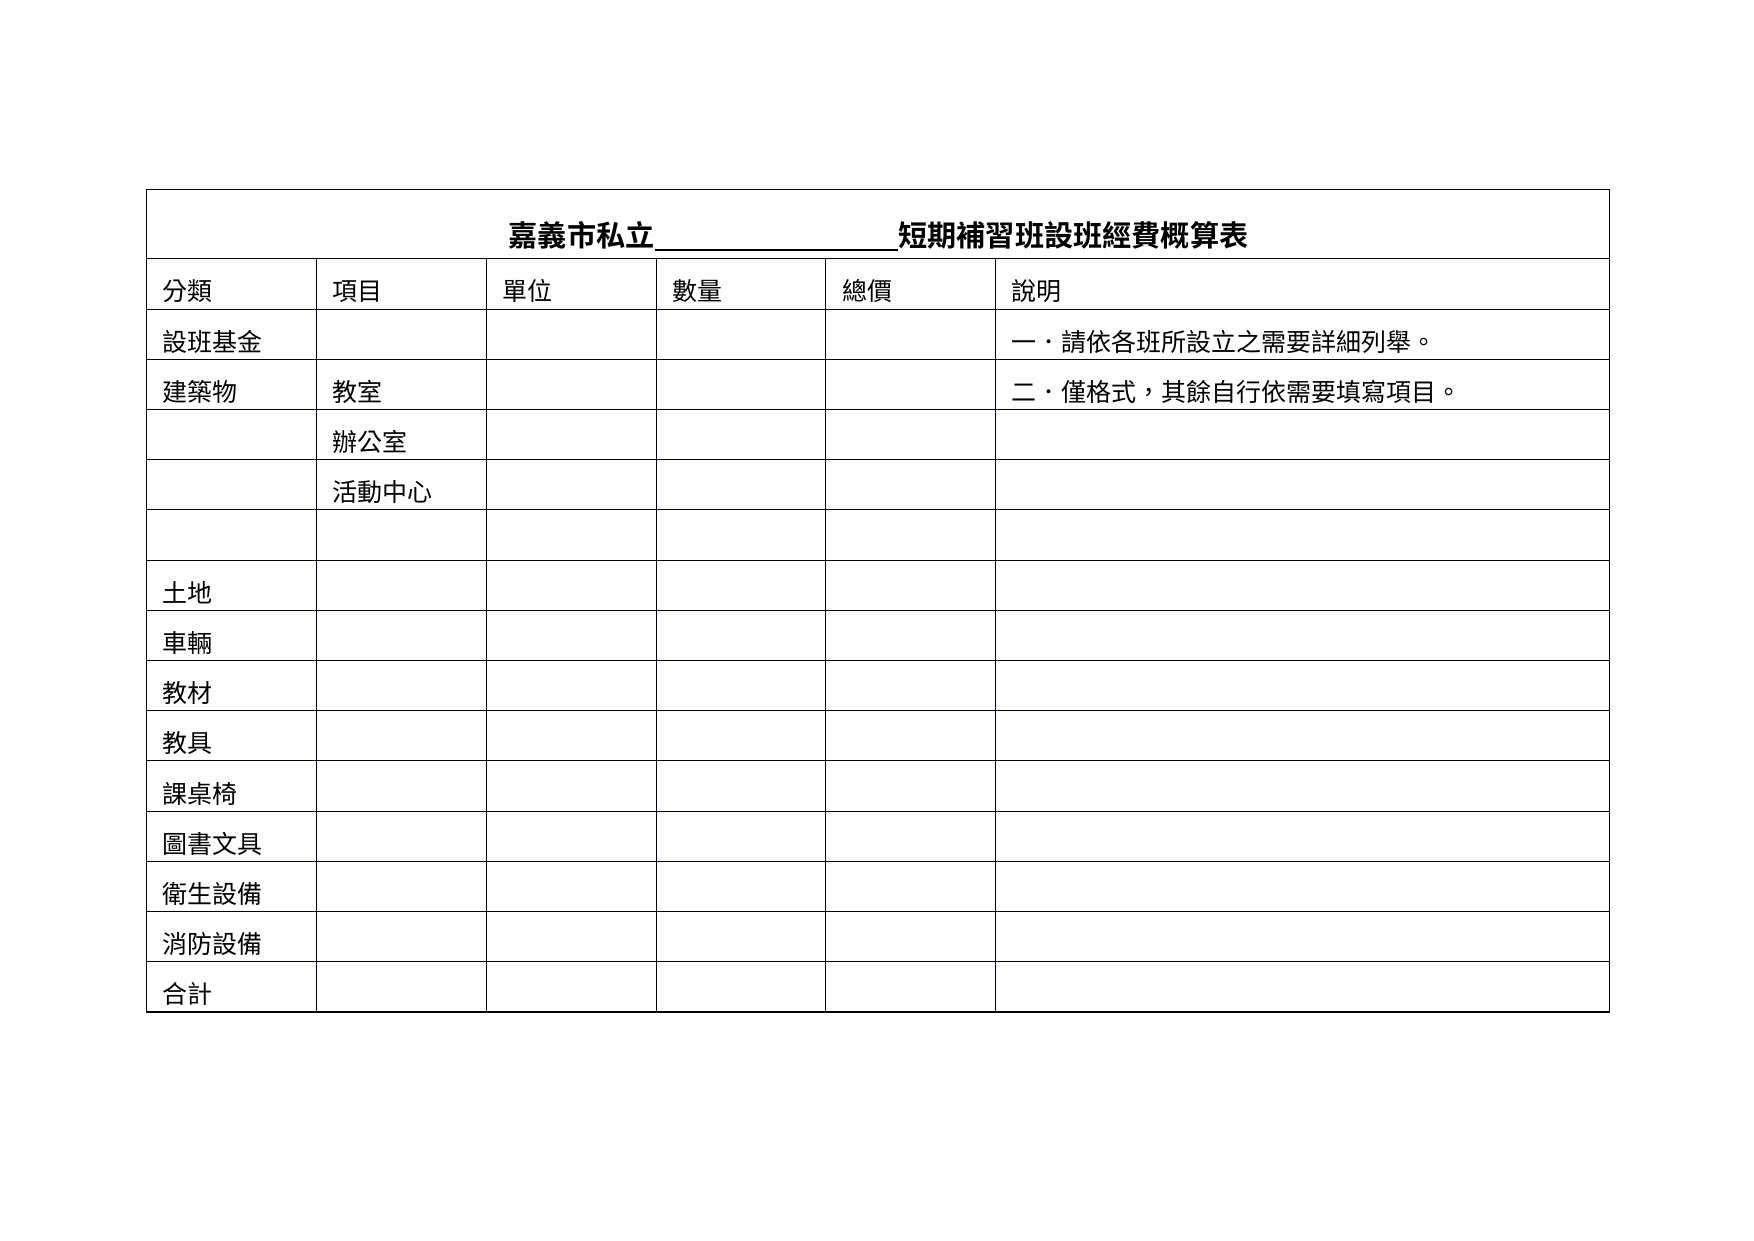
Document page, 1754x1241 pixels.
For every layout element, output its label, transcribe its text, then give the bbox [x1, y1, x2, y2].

table_cell [996, 410, 1609, 459]
table_cell [826, 561, 995, 610]
table_cell 活動中心 [317, 460, 486, 509]
table_cell [487, 862, 656, 911]
table_cell [317, 561, 486, 610]
table_cell [487, 561, 656, 610]
table_cell [317, 862, 486, 911]
table_cell 教室 [317, 360, 486, 409]
table_cell 合計 [147, 962, 316, 1011]
table_cell 項目 [317, 259, 486, 308]
table_cell [996, 962, 1609, 1011]
table_cell [657, 962, 825, 1011]
table_cell [996, 611, 1609, 660]
table_cell 建築物 [147, 360, 316, 409]
table_cell [826, 611, 995, 660]
table_cell [657, 611, 825, 660]
table_cell [317, 711, 486, 760]
table_cell [826, 460, 995, 509]
table_cell [147, 510, 316, 559]
table_cell [657, 862, 825, 911]
table_cell [657, 761, 825, 811]
table_cell 課桌椅 [147, 761, 316, 811]
table_cell 總價 [826, 259, 995, 308]
table_cell 衛生設備 [147, 862, 316, 911]
table_cell [657, 561, 825, 610]
table_cell 教材 [147, 661, 316, 710]
table_cell [657, 410, 825, 459]
table_cell [826, 862, 995, 911]
table_cell 數量 [657, 259, 825, 308]
table_cell [657, 711, 825, 760]
table_cell [826, 310, 995, 359]
table_cell 說明 [996, 259, 1609, 308]
table_cell [317, 962, 486, 1011]
table_cell [996, 561, 1609, 610]
table_cell 一．請依各班所設立之需要詳細列舉。 [996, 310, 1609, 359]
table_cell 二．僅格式，其餘自行依需要填寫項目。 [996, 360, 1609, 409]
table_cell [657, 812, 825, 861]
table_cell [657, 510, 825, 559]
table_cell [147, 460, 316, 509]
table_cell [826, 812, 995, 861]
table_cell 分類 [147, 259, 316, 308]
table_cell [657, 460, 825, 509]
table_cell [826, 510, 995, 559]
table_cell [826, 912, 995, 961]
table_cell [317, 761, 486, 811]
table_cell 土地 [147, 561, 316, 610]
table_cell [657, 912, 825, 961]
table_cell 辦公室 [317, 410, 486, 459]
table_cell [487, 912, 656, 961]
table_cell [317, 510, 486, 559]
table_cell [826, 962, 995, 1011]
table_cell [487, 962, 656, 1011]
table_cell [487, 360, 656, 409]
table_cell [487, 410, 656, 459]
table_cell [996, 761, 1609, 811]
table_cell [487, 761, 656, 811]
table_cell 消防設備 [147, 912, 316, 961]
table_cell [826, 661, 995, 710]
table_cell 車輛 [147, 611, 316, 660]
table_header 嘉義市私立 短期補習班設班經費概算表 [147, 190, 1609, 257]
table_cell [996, 862, 1609, 911]
table_cell [996, 711, 1609, 760]
table_cell [317, 661, 486, 710]
table_cell 圖書文具 [147, 812, 316, 861]
table_cell [657, 360, 825, 409]
table_cell [996, 460, 1609, 509]
table_cell [996, 912, 1609, 961]
table_cell [147, 410, 316, 459]
table_cell [487, 711, 656, 760]
table_cell [317, 912, 486, 961]
table_cell [826, 360, 995, 409]
table_cell [826, 711, 995, 760]
table_cell [826, 410, 995, 459]
table_cell 教具 [147, 711, 316, 760]
table_cell [487, 310, 656, 359]
table_cell [996, 661, 1609, 710]
table_cell [996, 510, 1609, 559]
table_cell [487, 661, 656, 710]
table_cell 單位 [487, 259, 656, 308]
table_cell [996, 812, 1609, 861]
table_cell [657, 661, 825, 710]
table_cell [826, 761, 995, 811]
table_cell [487, 611, 656, 660]
table_cell [487, 460, 656, 509]
table_cell [317, 310, 486, 359]
table_cell [317, 611, 486, 660]
table_cell [317, 812, 486, 861]
table_cell [487, 510, 656, 559]
table_cell 設班基金 [147, 310, 316, 359]
table_cell [657, 310, 825, 359]
table_cell [487, 812, 656, 861]
